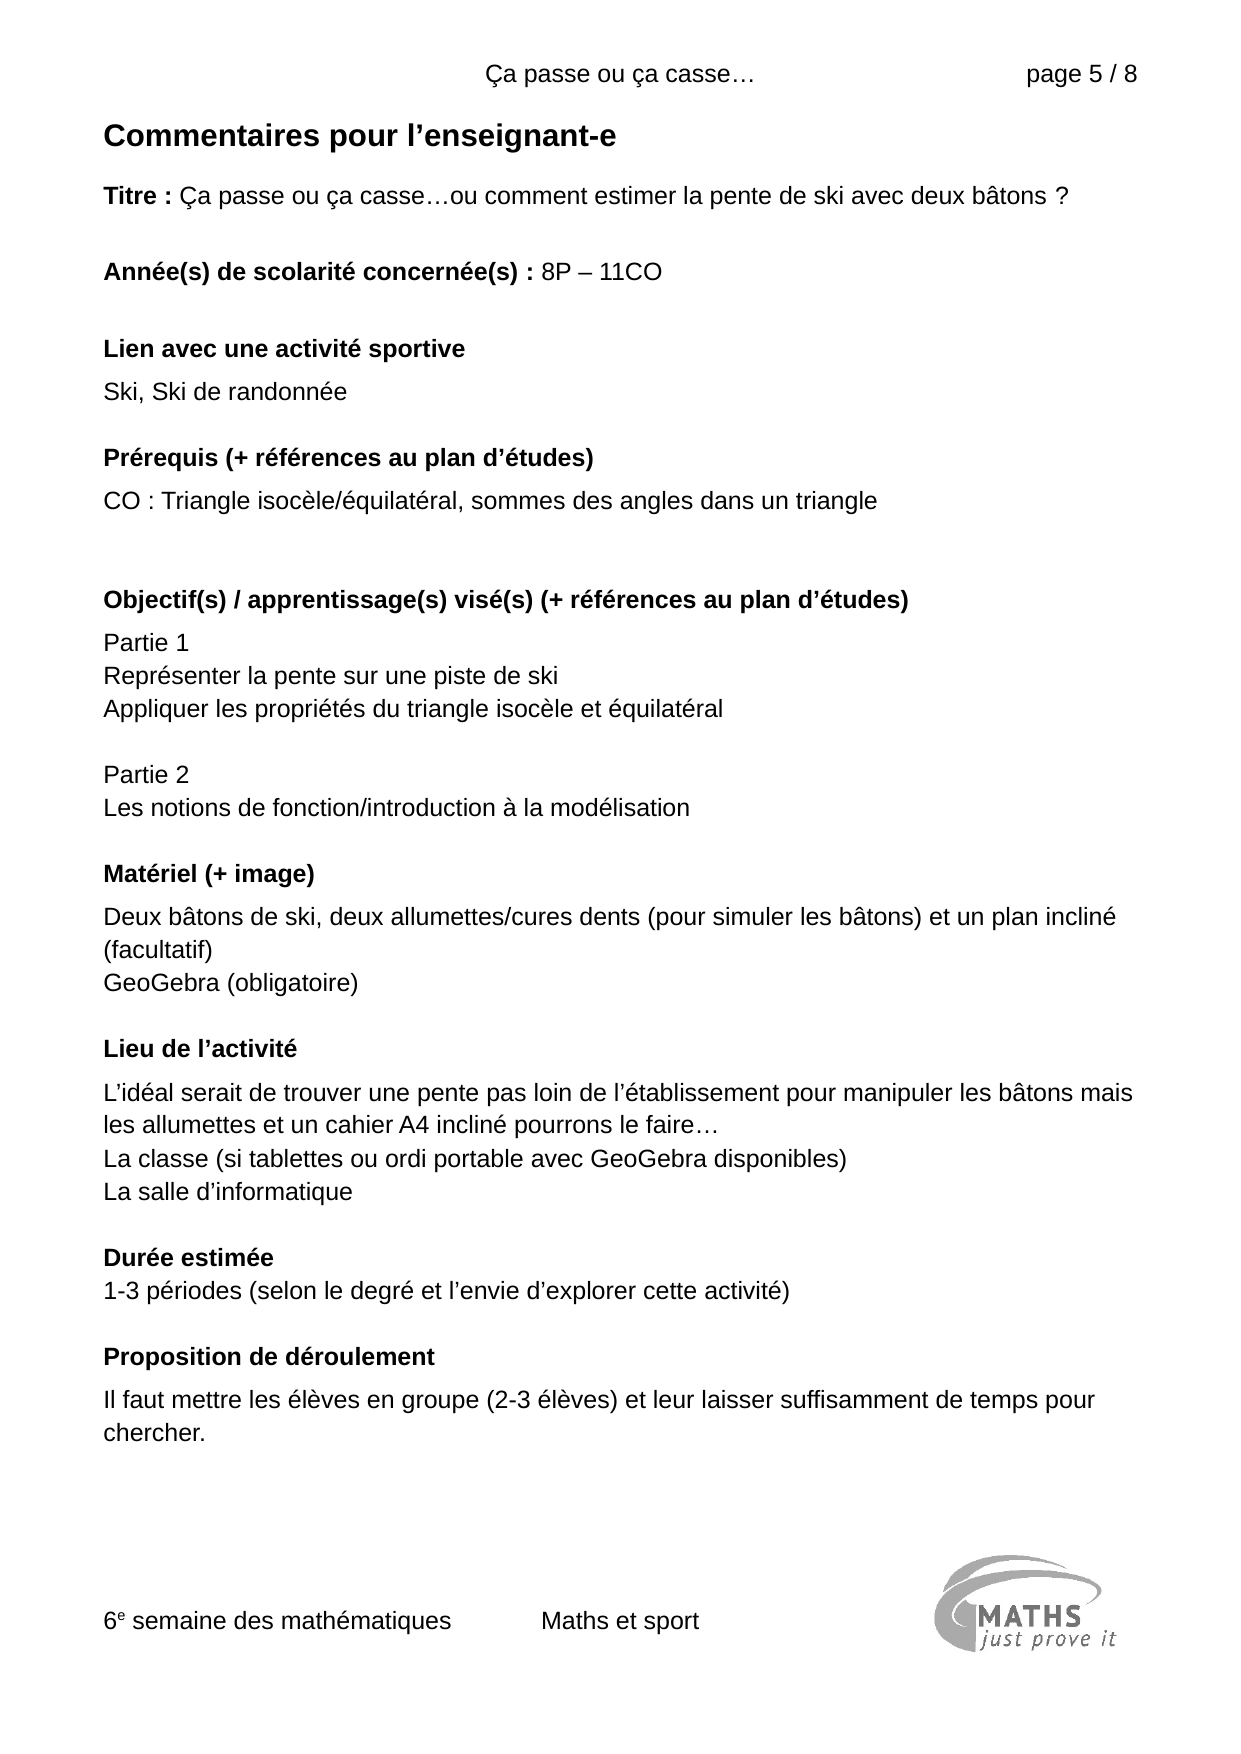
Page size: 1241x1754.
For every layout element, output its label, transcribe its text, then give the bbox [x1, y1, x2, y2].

text Deux bâtons de ski, deux allumettes/cures dents (pour simuler les bâtons) et un plan incliné (facultatif) [103, 902, 1137, 964]
text Les notions de fonction/introduction à la modélisation [103, 793, 1137, 822]
text Objectif(s) / apprentissage(s) visé(s) (+ références au plan d’études) [103, 585, 1137, 614]
text 1-3 périodes (selon le degré et l’envie d’explorer cette activité) [103, 1276, 1137, 1304]
text Partie 2 [103, 760, 1137, 789]
text L’idéal serait de trouver une pente pas loin de l’établissement pour manipuler les bâtons mais les allumettes et un cahier A4 incliné pourrons le faire… [103, 1077, 1137, 1139]
text La salle d’informatique [103, 1177, 1137, 1205]
text Représenter la pente sur une piste de ski [103, 661, 1137, 690]
text Proposition de déroulement [103, 1342, 1137, 1370]
text Titre : Ça passe ou ça casse…ou comment estimer la pente de ski avec deux bâtons ? [103, 181, 1137, 210]
text GeoGebra (obligatoire) [103, 968, 1137, 997]
text La classe (si tablettes ou ordi portable avec GeoGebra disponibles) [103, 1143, 1137, 1172]
text Lieu de l’activité [103, 1034, 1137, 1063]
text Ski, Ski de randonnée [103, 377, 1137, 405]
text Appliquer les propriétés du triangle isocèle et équilatéral [103, 694, 1137, 723]
picture [921, 1540, 1138, 1670]
text Année(s) de scolarité concernée(s) : 8P – 11CO [103, 257, 1137, 286]
text Commentaires pour l’enseignant-e [103, 117, 1137, 152]
text Partie 1 [103, 628, 1137, 657]
text Il faut mettre les élèves en groupe (2-3 élèves) et leur laisser suffisamment de temps pour chercher. [103, 1385, 1137, 1447]
text CO : Triangle isocèle/équilatéral, sommes des angles dans un triangle [103, 486, 1137, 514]
text Prérequis (+ références au plan d’études) [103, 443, 1137, 471]
text Lien avec une activité sportive [103, 333, 1137, 362]
text Durée estimée [103, 1243, 1137, 1271]
text Matériel (+ image) [103, 859, 1137, 888]
